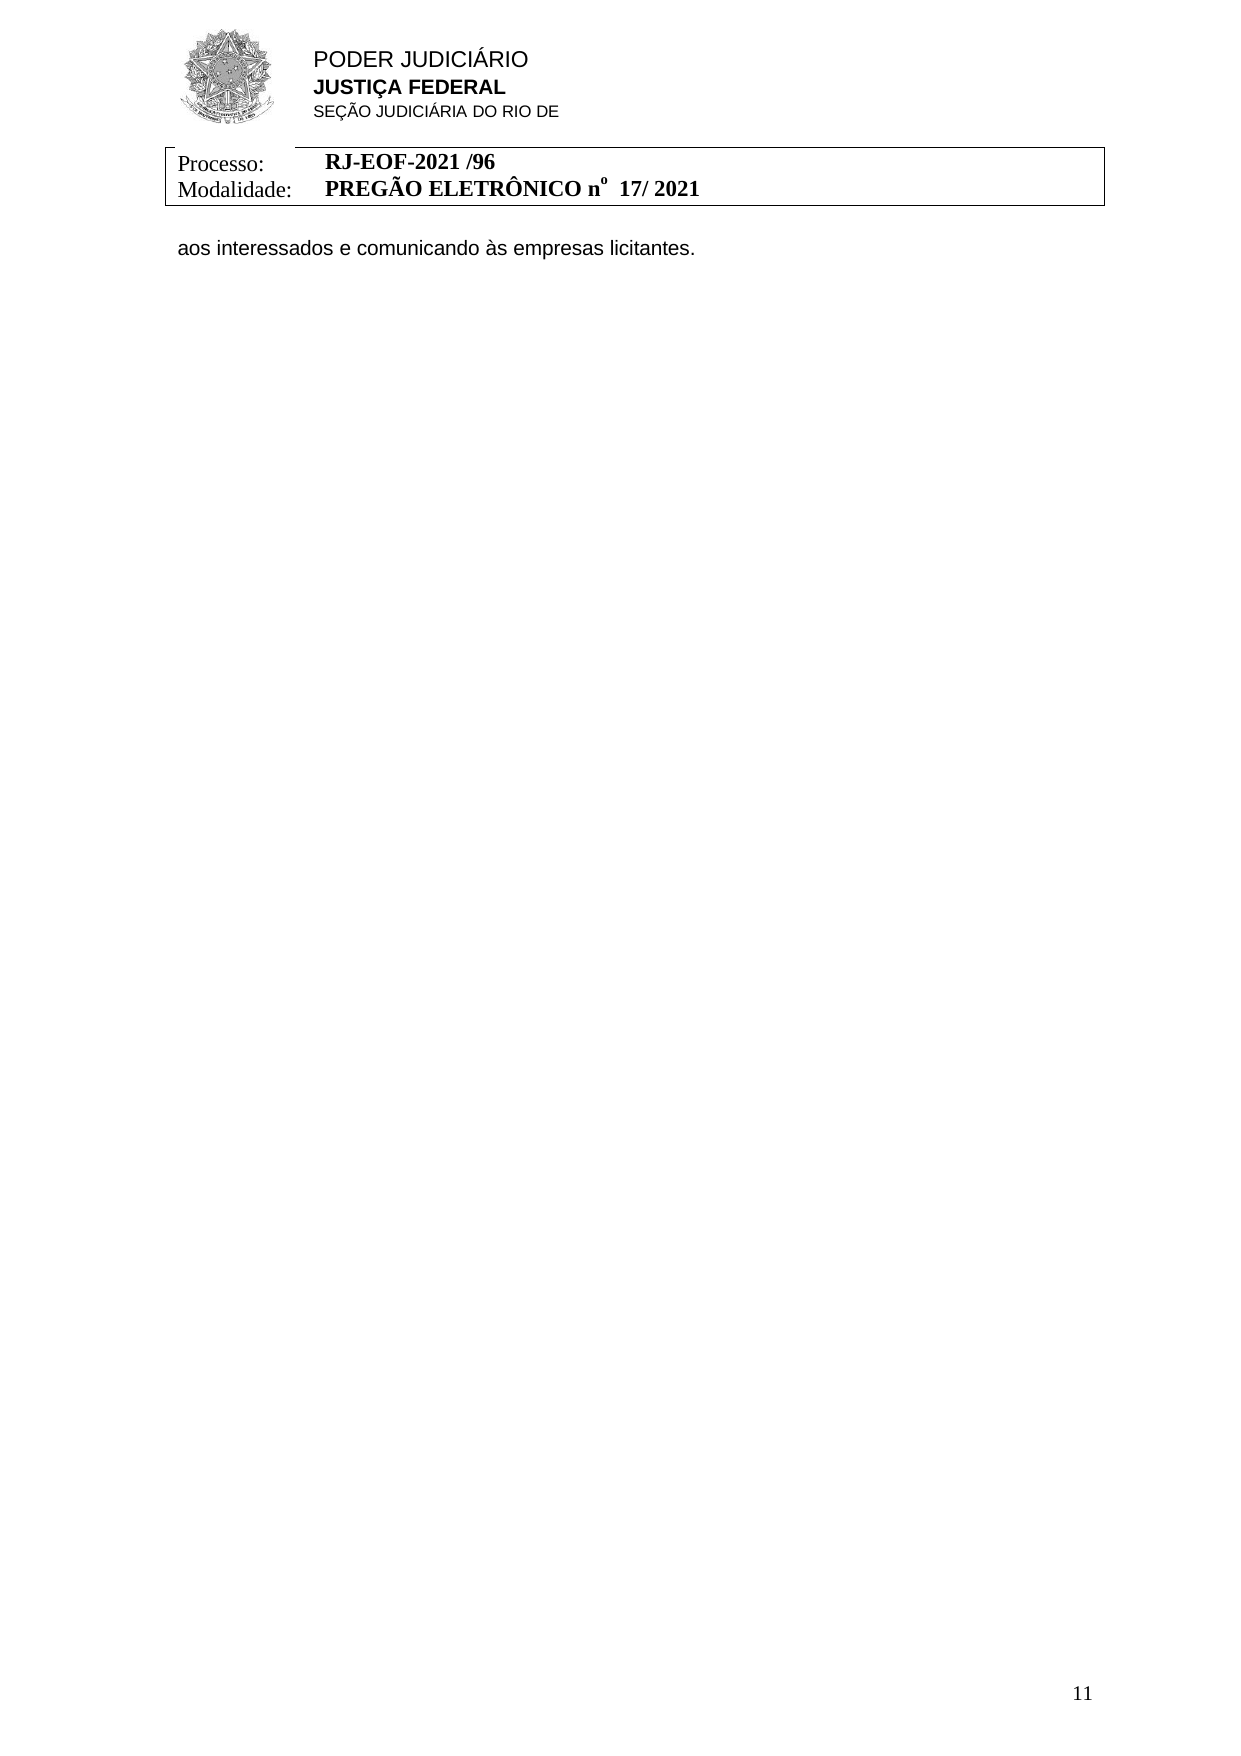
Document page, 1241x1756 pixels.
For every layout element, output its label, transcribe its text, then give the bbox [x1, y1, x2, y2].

list - Anular ou revogar, no todo ou em parte, o presente Pregão, a qualquer tempo, dando ciência aos interessados e comunicando às empresas licitantes. [152, 236, 1092, 260]
